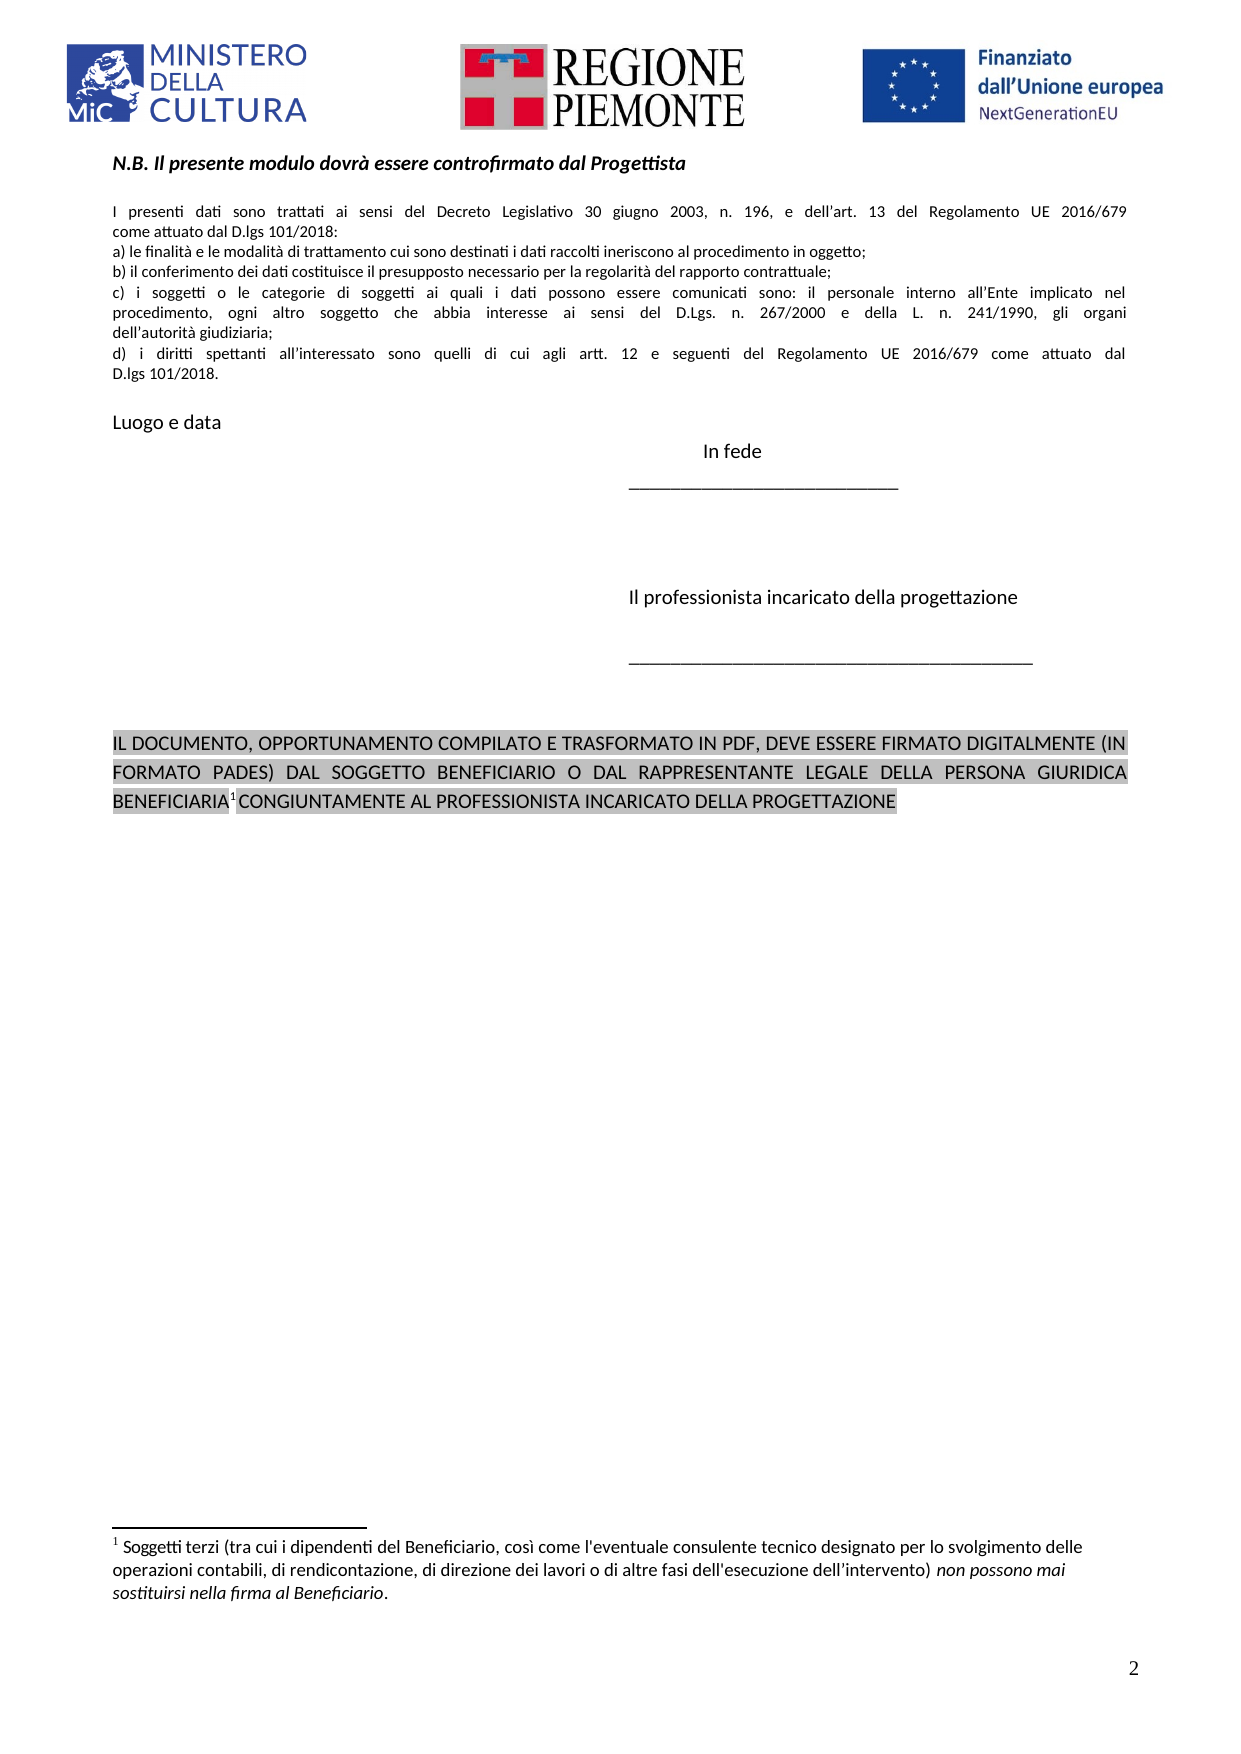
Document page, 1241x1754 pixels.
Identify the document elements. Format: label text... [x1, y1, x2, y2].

text Luogo e data [112, 409, 1128, 434]
text In fede [703, 438, 1128, 464]
text Il professionista incaricato della progettazione [112, 584, 1128, 609]
text __________________________ [112, 467, 1128, 493]
text N.B. Il presente modulo dovrà essere controfirmato dal Progettista [112, 150, 1128, 175]
picture [852, 40, 1181, 132]
text Soggetti terzi (tra cui i dipendenti del Beneficiario, così come l'eventuale consulente tecnico designato per lo svolgimento delle operazioni contabili, di rendicontazione, di direzione dei lavori o di altre fasi dell'esecuzione dell’intervento) non possono mai sostituirsi nella firma al Beneficiario. [112, 1534, 1128, 1604]
picture [460, 44, 745, 130]
text a) le finalità e le modalità di trattamento cui sono destinati i dati raccolti ineriscono al procedimento in oggetto; [112, 241, 1128, 262]
picture [66, 44, 307, 122]
text c) i soggetti o le categorie di soggetti ai quali i dati possono essere comunicati sono: il personale interno all’Ente implicato nel procedimento, ogni altro soggetto che abbia interesse ai sensi del D.Lgs. n. 267/2000 e della L. n. 241/1990, gli organi dell’autorità giudiziaria; [112, 282, 1128, 343]
text b) il conferimento dei dati costituisce il presupposto necessario per la regolarità del rapporto contrattuale; [112, 262, 1128, 282]
text IL DOCUMENTO, OPPORTUNAMENTO COMPILATO E TRASFORMATO IN PDF, DEVE ESSERE FIRMATO DIGITALMENTE (IN FORMATO PADES) DAL SOGGETTO BENEFICIARIO O DAL RAPPRESENTANTE LEGALE DELLA PERSONA GIURIDICA BENEFICIARIA CONGIUNTAMENTE AL PROFESSIONISTA INCARICATO DELLA PROGETTAZIONE [112, 730, 1128, 814]
text _______________________________________ [112, 642, 1128, 668]
text d) i diritti spettanti all’interessato sono quelli di cui agli artt. 12 e seguenti del Regolamento UE 2016/679 come attuato dal D.lgs 101/2018. [112, 343, 1128, 384]
text I presenti dati sono trattati ai sensi del Decreto Legislativo 30 giugno 2003, n. 196, e dell’art. 13 del Regolamento UE 2016/679 come attuato dal D.lgs 101/2018: [112, 175, 1128, 241]
